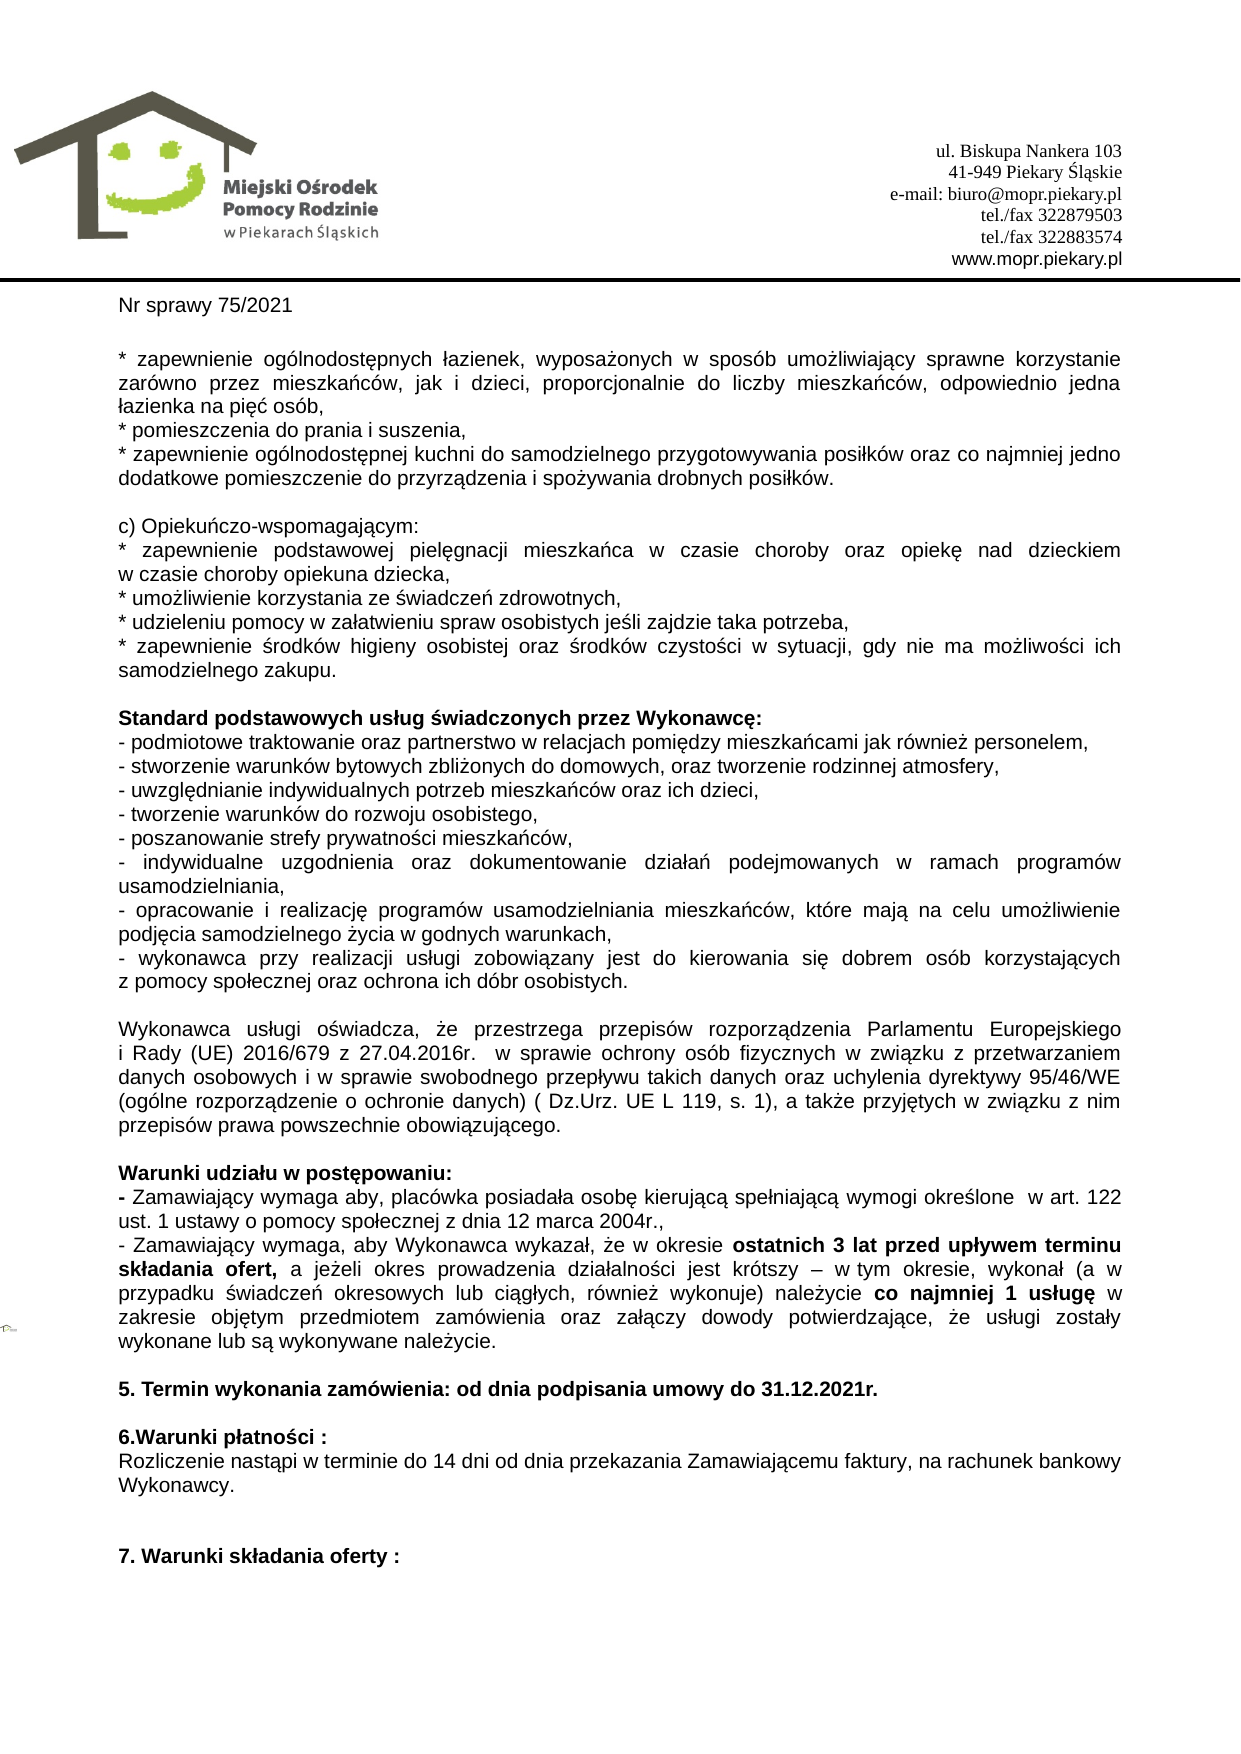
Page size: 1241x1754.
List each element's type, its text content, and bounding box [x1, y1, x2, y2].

text * pomieszczenia do prania i suszenia, [118, 418, 1122, 442]
text - opracowanie i realizację programów usamodzielniania mieszkańców, które mają na celu umożliwienie podjęcia samodzielnego życia w godnych warunkach, [118, 897, 1122, 945]
text - indywidualne uzgodnienia oraz dokumentowanie działań podejmowanych w ramach programów usamodzielniania, [118, 849, 1122, 897]
text Warunki udziału w postępowaniu: [118, 1161, 1122, 1185]
text * zapewnienie ogólnodostępnej kuchni do samodzielnego przygotowywania posiłków oraz co najmniej jedno dodatkowe pomieszczenie do przyrządzenia i spożywania drobnych posiłków. [118, 442, 1122, 490]
text 7. Warunki składania oferty : [118, 1544, 1122, 1568]
text - tworzenie warunków do rozwoju osobistego, [118, 802, 1122, 826]
text Rozliczenie nastąpi w terminie do 14 dni od dnia przekazania Zamawiającemu faktury, na rachunek bankowy Wykonawcy. [118, 1448, 1122, 1496]
text - wykonawca przy realizacji usługi zobowiązany jest do kierowania się dobrem osób korzystających z pomocy społecznej oraz ochrona ich dóbr osobistych. [118, 945, 1122, 993]
text - Zamawiający wymaga aby, placówka posiadała osobę kierującą spełniającą wymogi określone w art. 122 ust. 1 ustawy o pomocy społecznej z dnia 12 marca 2004r., [118, 1185, 1122, 1233]
text * udzieleniu pomocy w załatwieniu spraw osobistych jeśli zajdzie taka potrzeba, [118, 610, 1122, 634]
text - podmiotowe traktowanie oraz partnerstwo w relacjach pomiędzy mieszkańcami jak również personelem, [118, 730, 1122, 754]
text - Zamawiający wymaga, aby Wykonawca wykazał, że w okresie ostatnich 3 lat przed upływem terminu składania ofert, a jeżeli okres prowadzenia działalności jest krótszy – w tym okresie, wykonał (a w przypadku świadczeń okresowych lub ciągłych, również wykonuje) należycie co najmniej 1 usługę w zakresie objętym przedmiotem zamówienia oraz załączy dowody potwierdzające, że usługi zostały wykonane lub są wykonywane należycie. [118, 1233, 1122, 1353]
text 5. Termin wykonania zamówienia: od dnia podpisania umowy do 31.12.2021r. [118, 1377, 1122, 1401]
text - uwzględnianie indywidualnych potrzeb mieszkańców oraz ich dzieci, [118, 778, 1122, 802]
text * zapewnienie środków higieny osobistej oraz środków czystości w sytuacji, gdy nie ma możliwości ich samodzielnego zakupu. [118, 634, 1122, 682]
text * zapewnienie podstawowej pielęgnacji mieszkańca w czasie choroby oraz opiekę nad dzieckiem w czasie choroby opiekuna dziecka, [118, 538, 1122, 586]
text - stworzenie warunków bytowych zbliżonych do domowych, oraz tworzenie rodzinnej atmosfery, [118, 754, 1122, 778]
text c) Opiekuńczo-wspomagającym: [118, 514, 1122, 538]
picture [14, 56, 398, 267]
picture [0, 1323, 18, 1333]
text * zapewnienie ogólnodostępnych łazienek, wyposażonych w sposób umożliwiający sprawne korzystanie zarówno przez mieszkańców, jak i dzieci, proporcjonalnie do liczby mieszkańców, odpowiednio jedna łazienka na pięć osób, [118, 346, 1122, 418]
text * umożliwienie korzystania ze świadczeń zdrowotnych, [118, 586, 1122, 610]
text Standard podstawowych usług świadczonych przez Wykonawcę: [118, 706, 1122, 730]
text - poszanowanie strefy prywatności mieszkańców, [118, 826, 1122, 849]
text Wykonawca usługi oświadcza, że przestrzega przepisów rozporządzenia Parlamentu Europejskiego i Rady (UE) 2016/679 z 27.04.2016r. w sprawie ochrony osób fizycznych w związku z przetwarzaniem danych osobowych i w sprawie swobodnego przepływu takich danych oraz uchylenia dyrektywy 95/46/WE (ogólne rozporządzenie o ochronie danych) ( Dz.Urz. UE L 119, s. 1), a także przyjętych w związku z nim przepisów prawa powszechnie obowiązującego. [118, 1017, 1122, 1137]
text 6.Warunki płatności : [118, 1424, 1122, 1448]
